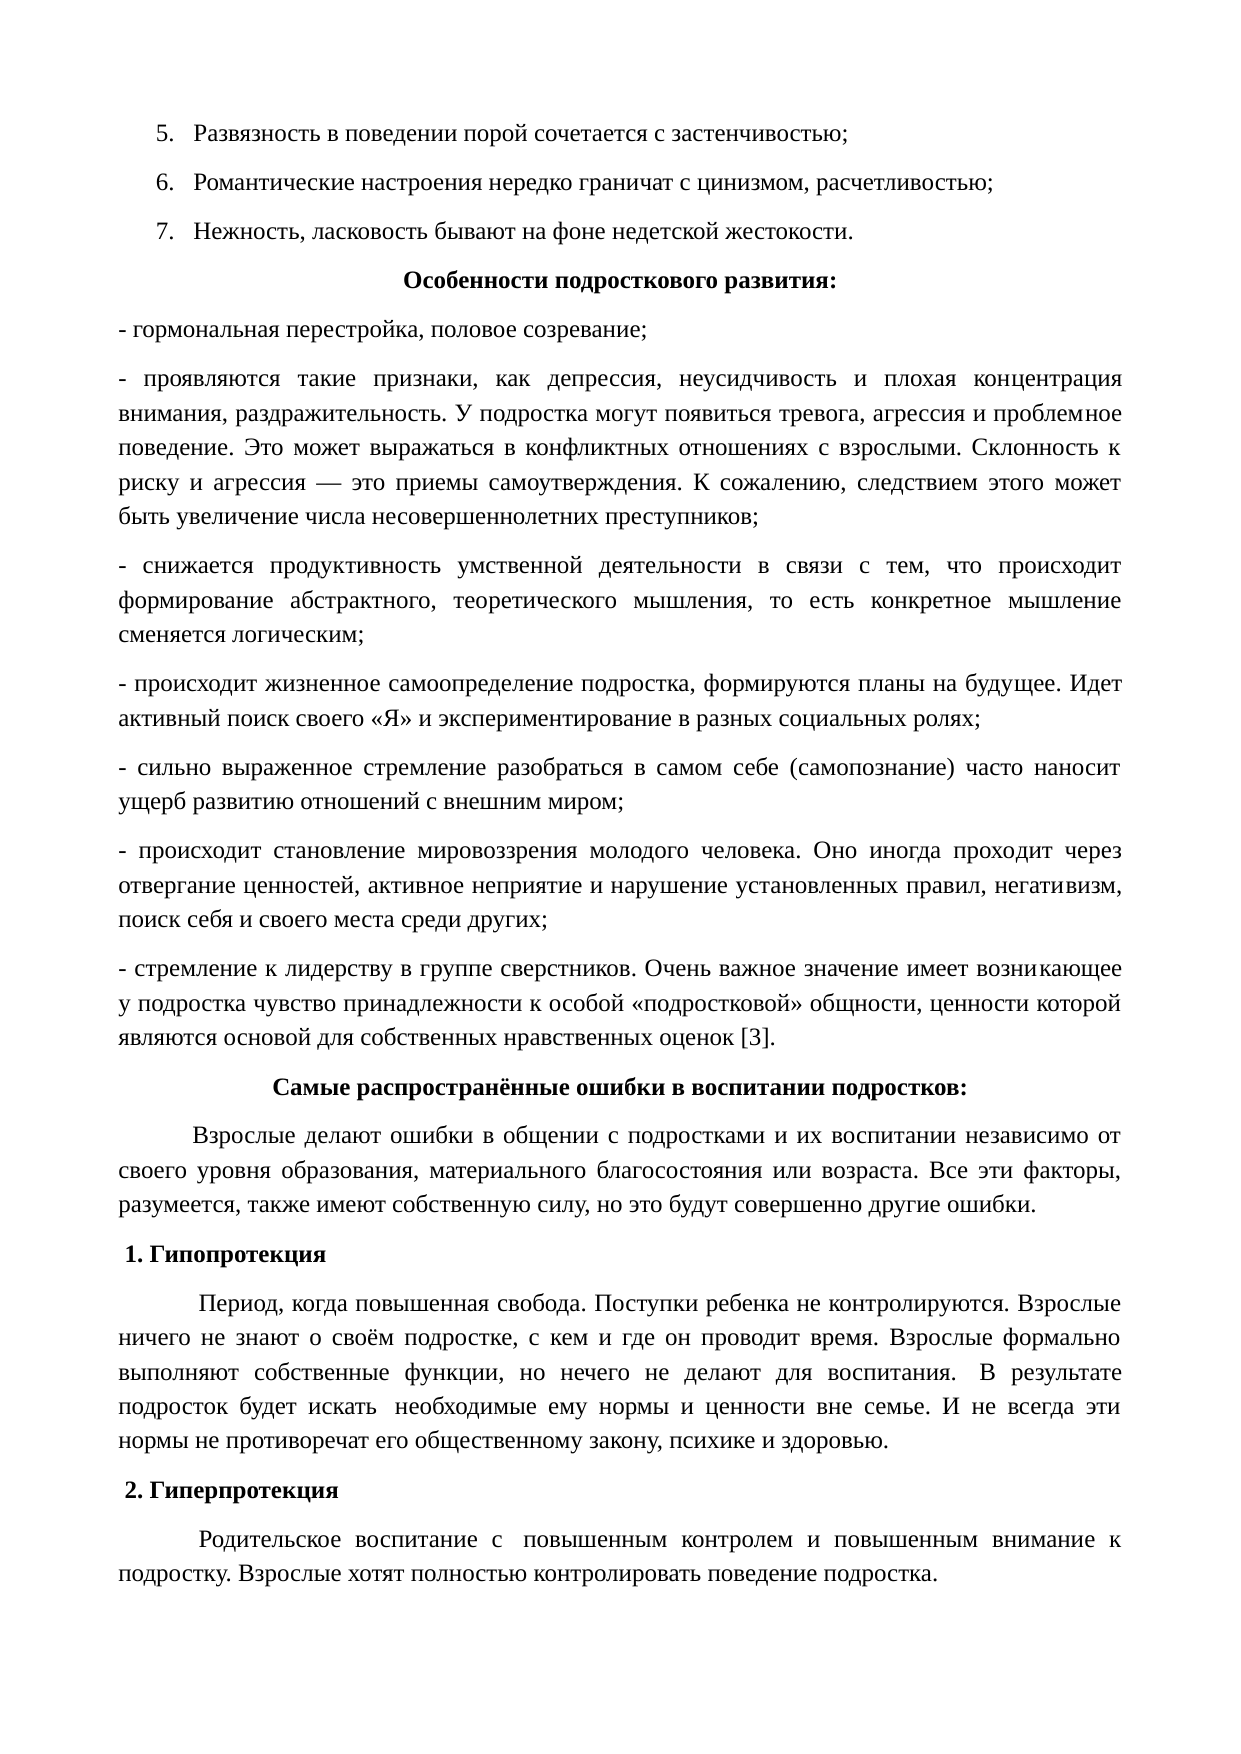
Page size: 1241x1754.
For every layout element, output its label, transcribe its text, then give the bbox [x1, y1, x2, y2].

text - гормональная перестройка, половое созревание; [118, 314, 1122, 343]
text - сильно выраженное стремление разобраться в самом себе (самопознание) часто наносит ущерб развитию отношений с внешним миром; [118, 752, 1122, 815]
text Период, когда повышенная свобода. Поступки ребенка не контролируются. Взрослые ничего не знают о своём подростке, с кем и где он проводит время. Взрослые формально выполняют собственные функции, но нечего не делают для воспитания. В результате подросток будет искать необходимые ему нормы и ценности вне семье. И не всегда эти нормы не противоречат его общественному закону, психике и здоровью. [118, 1288, 1122, 1454]
text Взрослые делают ошибки в общении с подростками и их воспитании независимо от своего уровня образования, материального благосостояния или возраста. Все эти факторы, разумеется, также имеют собственную силу, но это будут совершенно другие ошибки. [118, 1121, 1122, 1218]
list Нежность, ласковость бывают на фоне недетской жестокости. [156, 216, 1122, 245]
text - происходит становление мировоззрения молодого человека. Оно иногда прохо­дит через отвергание ценностей, активное неприятие и нарушение установленных правил, негати­визм, поиск себя и своего места среди других; [118, 836, 1122, 933]
text Родительское воспитание с повышенным контролем и повышенным внимание к подростку. Взрослые хотят полностью контролировать поведение подростка. [118, 1524, 1122, 1587]
text Самые распространённые ошибки в воспитании подростков: [118, 1072, 1122, 1100]
text 1. Гипопротекция [118, 1239, 1122, 1267]
list Романтические настроения нередко граничат с цинизмом, расчетливостью; [156, 167, 1122, 196]
text - происходит жизненное самоопределение подростка, формируются планы на буду­щее. Идет активный поиск своего «Я» и экспериментирование в разных социальных ролях; [118, 668, 1122, 732]
list Развязность в поведении порой сочетается с застенчивостью; [156, 118, 1122, 147]
text Особенности подросткового развития: [118, 265, 1122, 294]
text 2. Гиперпротекция [118, 1475, 1122, 1503]
text - проявляются такие признаки, как депрессия, неусидчивость и плохая кон­центрация внимания, раздражительность. У подростка могут появиться тревога, агрессия и проблем­ное поведение. Это может выражаться в конфликтных отношениях с взрослыми. Склонность к риску и агрессия — это приемы самоутверждения. К сожалению, следствием этого может быть увеличение числа несовершеннолетних преступников; [118, 363, 1122, 530]
text - снижается продук­тивность умственной деятельности в связи с тем, что происходит формирование абстрактного, тео­ретического мышления, то есть конкретное мышление сменяется логическим; [118, 550, 1122, 648]
text - стремление к лидерству в группе сверстников. Очень важное значение имеет возни­кающее у подростка чувство принадлежности к особой «подростковой» общности, ценности которой являются основой для собственных нравственных оценок [3]. [118, 953, 1122, 1051]
